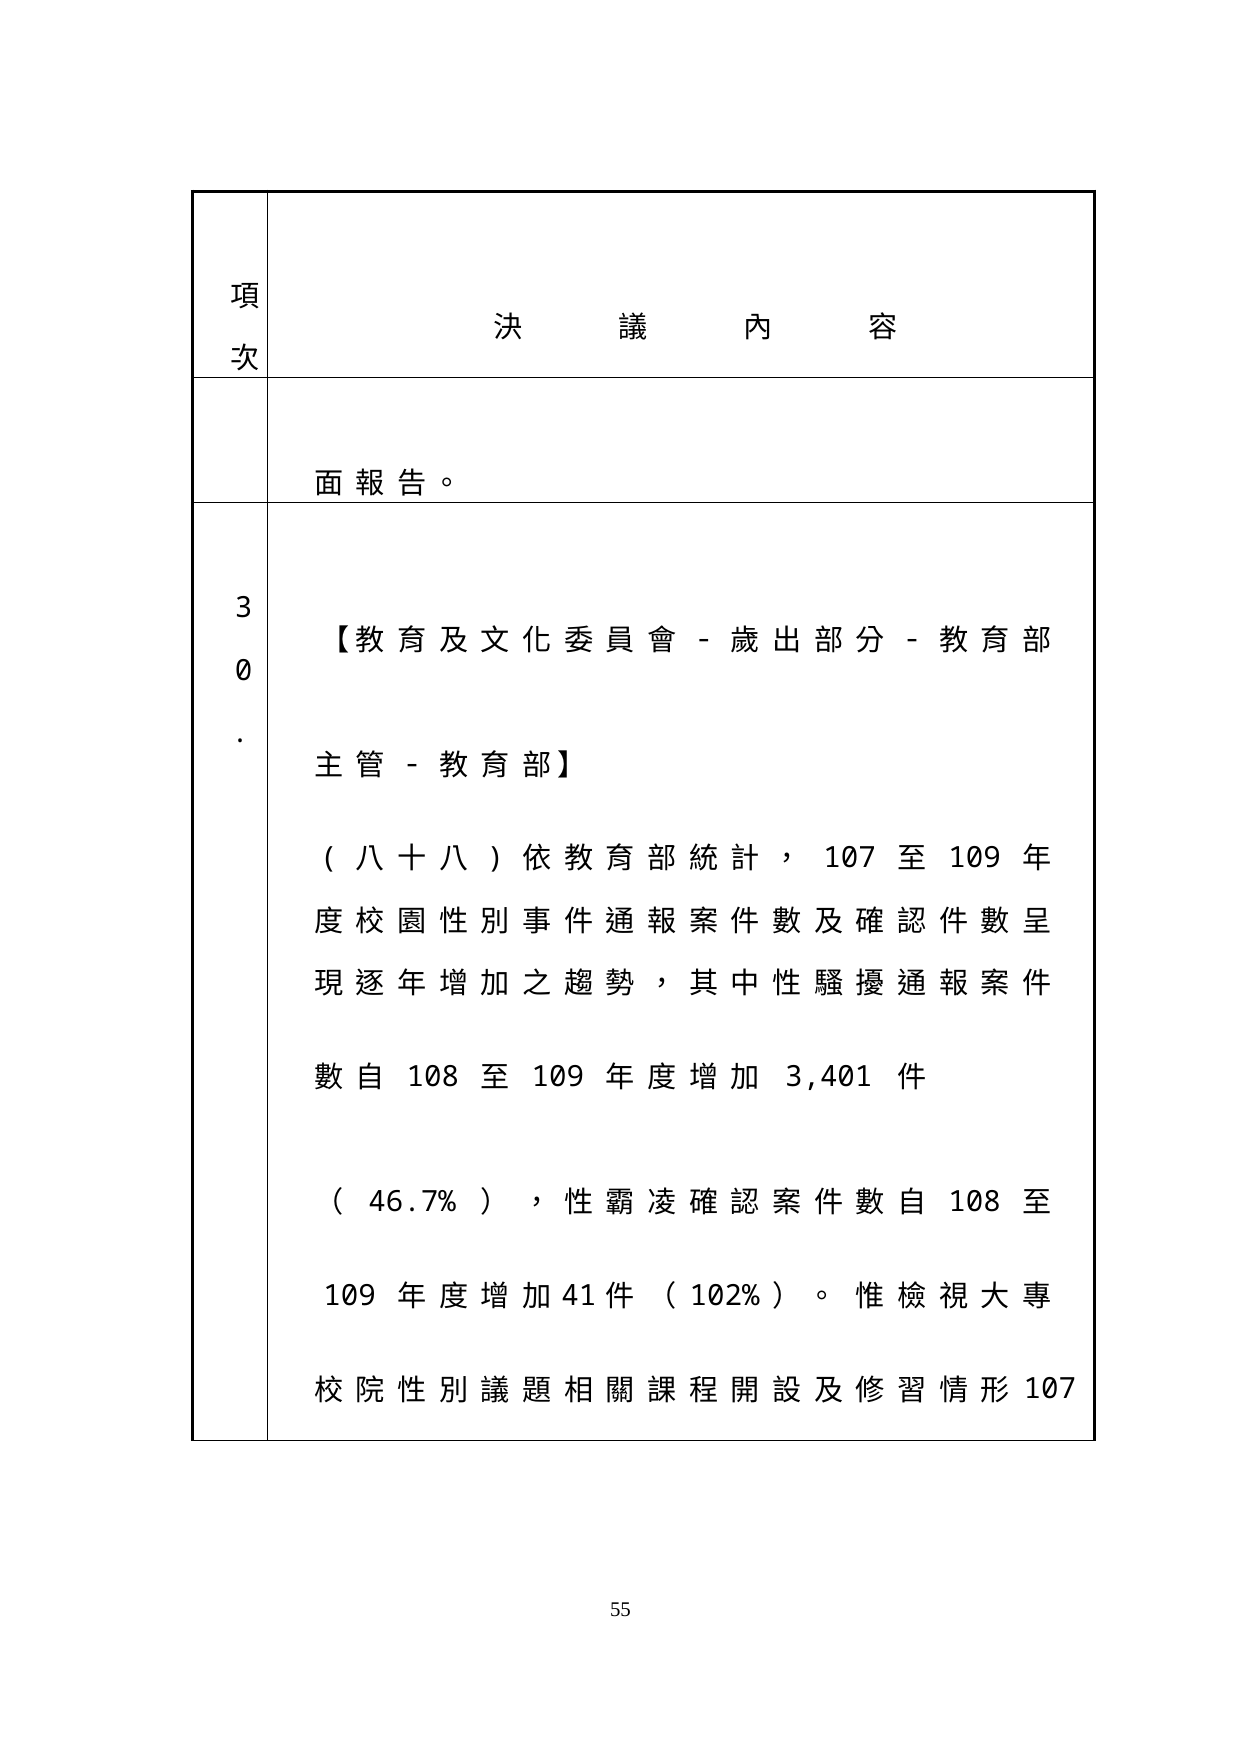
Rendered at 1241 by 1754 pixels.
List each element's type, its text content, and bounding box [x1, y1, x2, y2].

table_cell [194, 378, 267, 502]
table_cell 面報告。 [268, 378, 1093, 502]
table_header 項次 [194, 193, 267, 377]
table_cell 30. [194, 503, 267, 1439]
table_cell 【教育及文化委員會-歲出部分-教育部主管-教育部】 (八十八)依教育部統計，107至109年度校園性別事件通報案件數及確認件數呈現逐年增加之趨勢，其中性騷擾通報案件數自108至109年度增加3,401件（46.7%），性霸凌確認案件數自108至109年度增加41件（102%）。惟檢視大專校院性別議題相關課程開設及修習情形107 [268, 503, 1093, 1439]
table_header 決 議 內 容 [268, 193, 1093, 377]
